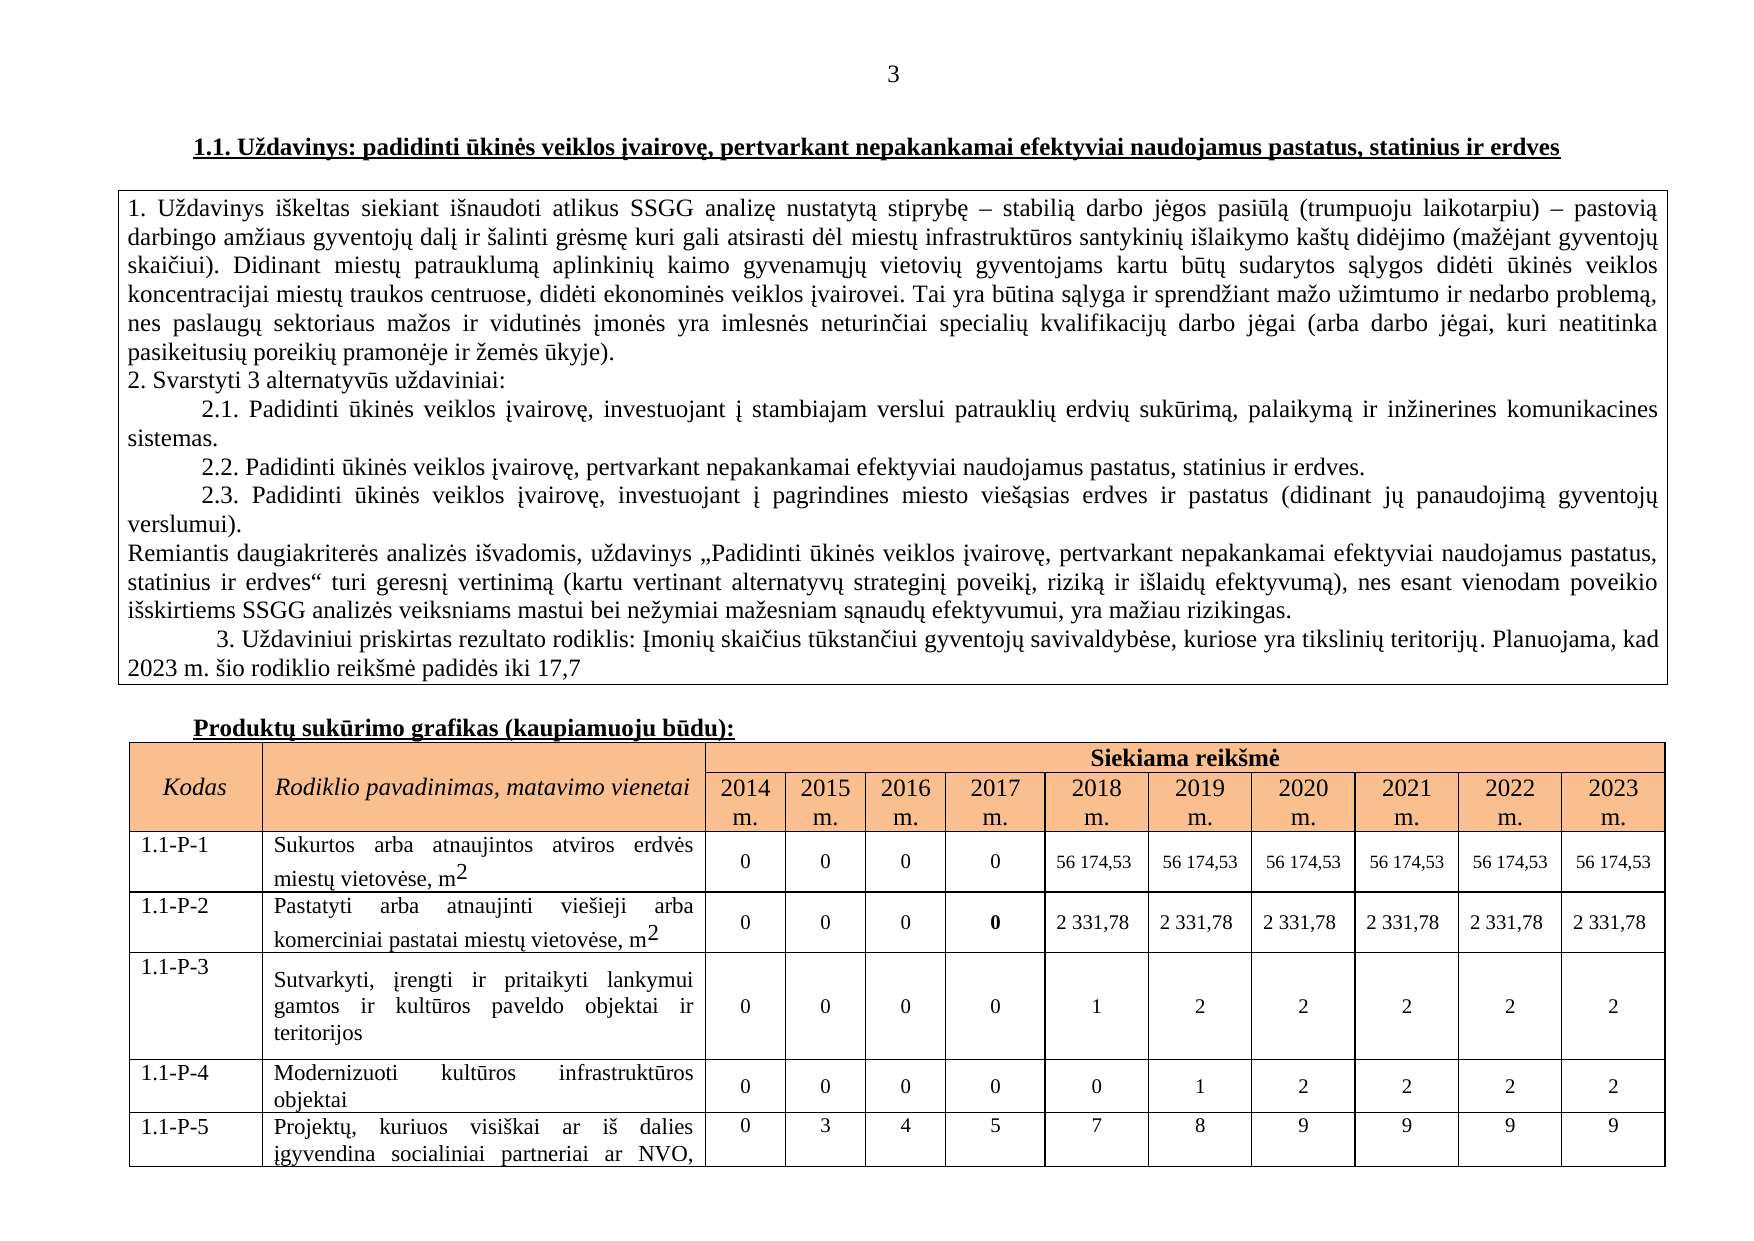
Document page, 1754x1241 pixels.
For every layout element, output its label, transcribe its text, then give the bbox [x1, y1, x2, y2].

table_cell 0 [866, 953, 945, 1058]
table_cell 2023 m. [1562, 773, 1664, 831]
table_cell 3 [786, 1113, 865, 1166]
text 3. Uždaviniui priskirtas rezultato rodiklis: Įmonių skaičius tūkstančiui gyventojų savivaldybėse, kuriose yra tikslinių teritorijų. Planuojama, kad 2023 m. šio rodiklio reikšmė padidės iki 17,7 [119, 621, 1667, 684]
table_cell 2 [1562, 1060, 1664, 1112]
table_cell 1 [1149, 1060, 1251, 1112]
table_cell 0 [706, 832, 785, 891]
table_cell 2019 m. [1149, 773, 1251, 831]
table_cell Sukurtos arba atnaujintos atviros erdvės miestų vietovėse, m2 [263, 832, 705, 891]
text 2. Svarstyti 3 alternatyvūs uždaviniai: [119, 364, 1667, 393]
table_cell 56 174,53 [1149, 832, 1251, 891]
table_cell 56 174,53 [1459, 832, 1561, 891]
table_cell 2 [1149, 953, 1251, 1058]
table_cell 2 [1459, 953, 1561, 1058]
table_header Kodas [130, 743, 262, 831]
text 2.1. Padidinti ūkinės veiklos įvairovę, investuojant į stambiajam verslui patrauklių erdvių sukūrimą, palaikymą ir inžinerines komunikacines sistemas. [119, 393, 1667, 451]
table_cell 2 331,78 [1459, 893, 1561, 952]
table_cell 1.1-P-3 [130, 953, 262, 1058]
text Produktų sukūrimo grafikas (kaupiamuoju būdu): [118, 713, 1668, 742]
table_cell 2017 m. [946, 773, 1044, 831]
table_cell 0 [706, 953, 785, 1058]
table_cell 2 331,78 [1149, 893, 1251, 952]
text 2.3. Padidinti ūkinės veiklos įvairovę, investuojant į pagrindines miesto viešąsias erdves ir pastatus (didinant jų panaudojimą gyventojų verslumui). [119, 479, 1667, 537]
table_cell 9 [1562, 1113, 1664, 1166]
table_cell 2018 m. [1046, 773, 1148, 831]
text 1.1. Uždavinys: padidinti ūkinės veiklos įvairovę, pertvarkant nepakankamai efektyviai naudojamus pastatus, statinius ir erdves [118, 132, 1668, 161]
table_cell 0 [866, 1060, 945, 1112]
table_cell 2 [1252, 953, 1354, 1058]
table_cell 0 [946, 1060, 1044, 1112]
table_cell 7 [1046, 1113, 1148, 1166]
table_cell 2 [1356, 953, 1458, 1058]
table_cell 1.1-P-2 [130, 893, 262, 952]
table_cell 0 [786, 1060, 865, 1112]
table_cell 2021 m. [1356, 773, 1458, 831]
table_cell 56 174,53 [1562, 832, 1664, 891]
table_cell 56 174,53 [1356, 832, 1458, 891]
table_cell 0 [946, 953, 1044, 1058]
table_cell Modernizuoti kultūros infrastruktūros objektai [263, 1060, 705, 1112]
table_cell 0 [706, 1060, 785, 1112]
table_cell 4 [866, 1113, 945, 1166]
table_cell 9 [1459, 1113, 1561, 1166]
table_cell 2 331,78 [1252, 893, 1354, 952]
text 1. Uždavinys iškeltas siekiant išnaudoti atlikus SSGG analizę nustatytą stiprybę – stabilią darbo jėgos pasiūlą (trumpuoju laikotarpiu) – pastovią darbingo amžiaus gyventojų dalį ir šalinti grėsmę kuri gali atsirasti dėl miestų infrastruktūros santykinių išlaikymo kaštų didėjimo (mažėjant gyventojų skaičiui). Didinant miestų patrauklumą aplinkinių kaimo gyvenamųjų vietovių gyventojams kartu būtų sudarytos sąlygos didėti ūkinės veiklos koncentracijai miestų traukos centruose, didėti ekonominės veiklos įvairovei. Tai yra būtina sąlyga ir sprendžiant mažo užimtumo ir nedarbo problemą, nes paslaugų sektoriaus mažos ir vidutinės įmonės yra imlesnės neturinčiai specialių kvalifikacijų darbo jėgai (arba darbo jėgai, kuri neatitinka pasikeitusių poreikių pramonėje ir žemės ūkyje). [119, 191, 1667, 364]
table_cell 56 174,53 [1046, 832, 1148, 891]
table_cell 0 [946, 832, 1044, 891]
table_cell 1.1-P-1 [130, 832, 262, 891]
table_cell 0 [706, 893, 785, 952]
table_cell 2014 m. [706, 773, 785, 831]
table_header Rodiklio pavadinimas, matavimo vienetai [263, 743, 705, 831]
table_cell 2 331,78 [1356, 893, 1458, 952]
table_cell 2 [1562, 953, 1664, 1058]
table_cell 8 [1149, 1113, 1251, 1166]
table_cell 9 [1356, 1113, 1458, 1166]
table_cell 2015 m. [786, 773, 865, 831]
text Remiantis daugiakriterės analizės išvadomis, uždavinys „Padidinti ūkinės veiklos įvairovę, pertvarkant nepakankamai efektyviai naudojamus pastatus, statinius ir erdves“ turi geresnį vertinimą (kartu vertinant alternatyvų strateginį poveikį, riziką ir išlaidų efektyvumą), nes esant vienodam poveikio išskirtiems SSGG analizės veiksniams mastui bei nežymiai mažesniam sąnaudų efektyvumui, yra mažiau rizikingas. [119, 537, 1667, 621]
table_cell 0 [946, 893, 1044, 952]
table_cell 0 [866, 832, 945, 891]
table_cell 56 174,53 [1252, 832, 1354, 891]
table_cell 9 [1252, 1113, 1354, 1166]
table_cell 2 [1252, 1060, 1354, 1112]
table_cell 2 331,78 [1562, 893, 1664, 952]
table_cell 1 [1046, 953, 1148, 1058]
table_cell 2 331,78 [1046, 893, 1148, 952]
table_cell Pastatyti arba atnaujinti viešieji arba komerciniai pastatai miestų vietovėse, m2 [263, 893, 705, 952]
table_cell 2020 m. [1252, 773, 1354, 831]
table_cell Sutvarkyti, įrengti ir pritaikyti lankymui gamtos ir kultūros paveldo objektai ir teritorijos [263, 953, 705, 1058]
table_cell Projektų, kuriuos visiškai ar iš dalies įgyvendina socialiniai partneriai ar NVO, [263, 1113, 705, 1166]
table_cell 0 [786, 832, 865, 891]
table_cell 0 [866, 893, 945, 952]
table_cell 0 [786, 893, 865, 952]
table_cell 0 [706, 1113, 785, 1166]
table_cell 0 [786, 953, 865, 1058]
table_cell 1.1-P-5 [130, 1113, 262, 1166]
table_cell 0 [1046, 1060, 1148, 1112]
table_header Siekiama reikšmė [706, 743, 1664, 772]
table_cell 2016 m. [866, 773, 945, 831]
table_cell 2022 m. [1459, 773, 1561, 831]
table_cell 5 [946, 1113, 1044, 1166]
table_cell 2 [1356, 1060, 1458, 1112]
table_cell 2 [1459, 1060, 1561, 1112]
text 2.2. Padidinti ūkinės veiklos įvairovę, pertvarkant nepakankamai efektyviai naudojamus pastatus, statinius ir erdves. [119, 451, 1667, 479]
table_cell 1.1-P-4 [130, 1060, 262, 1112]
